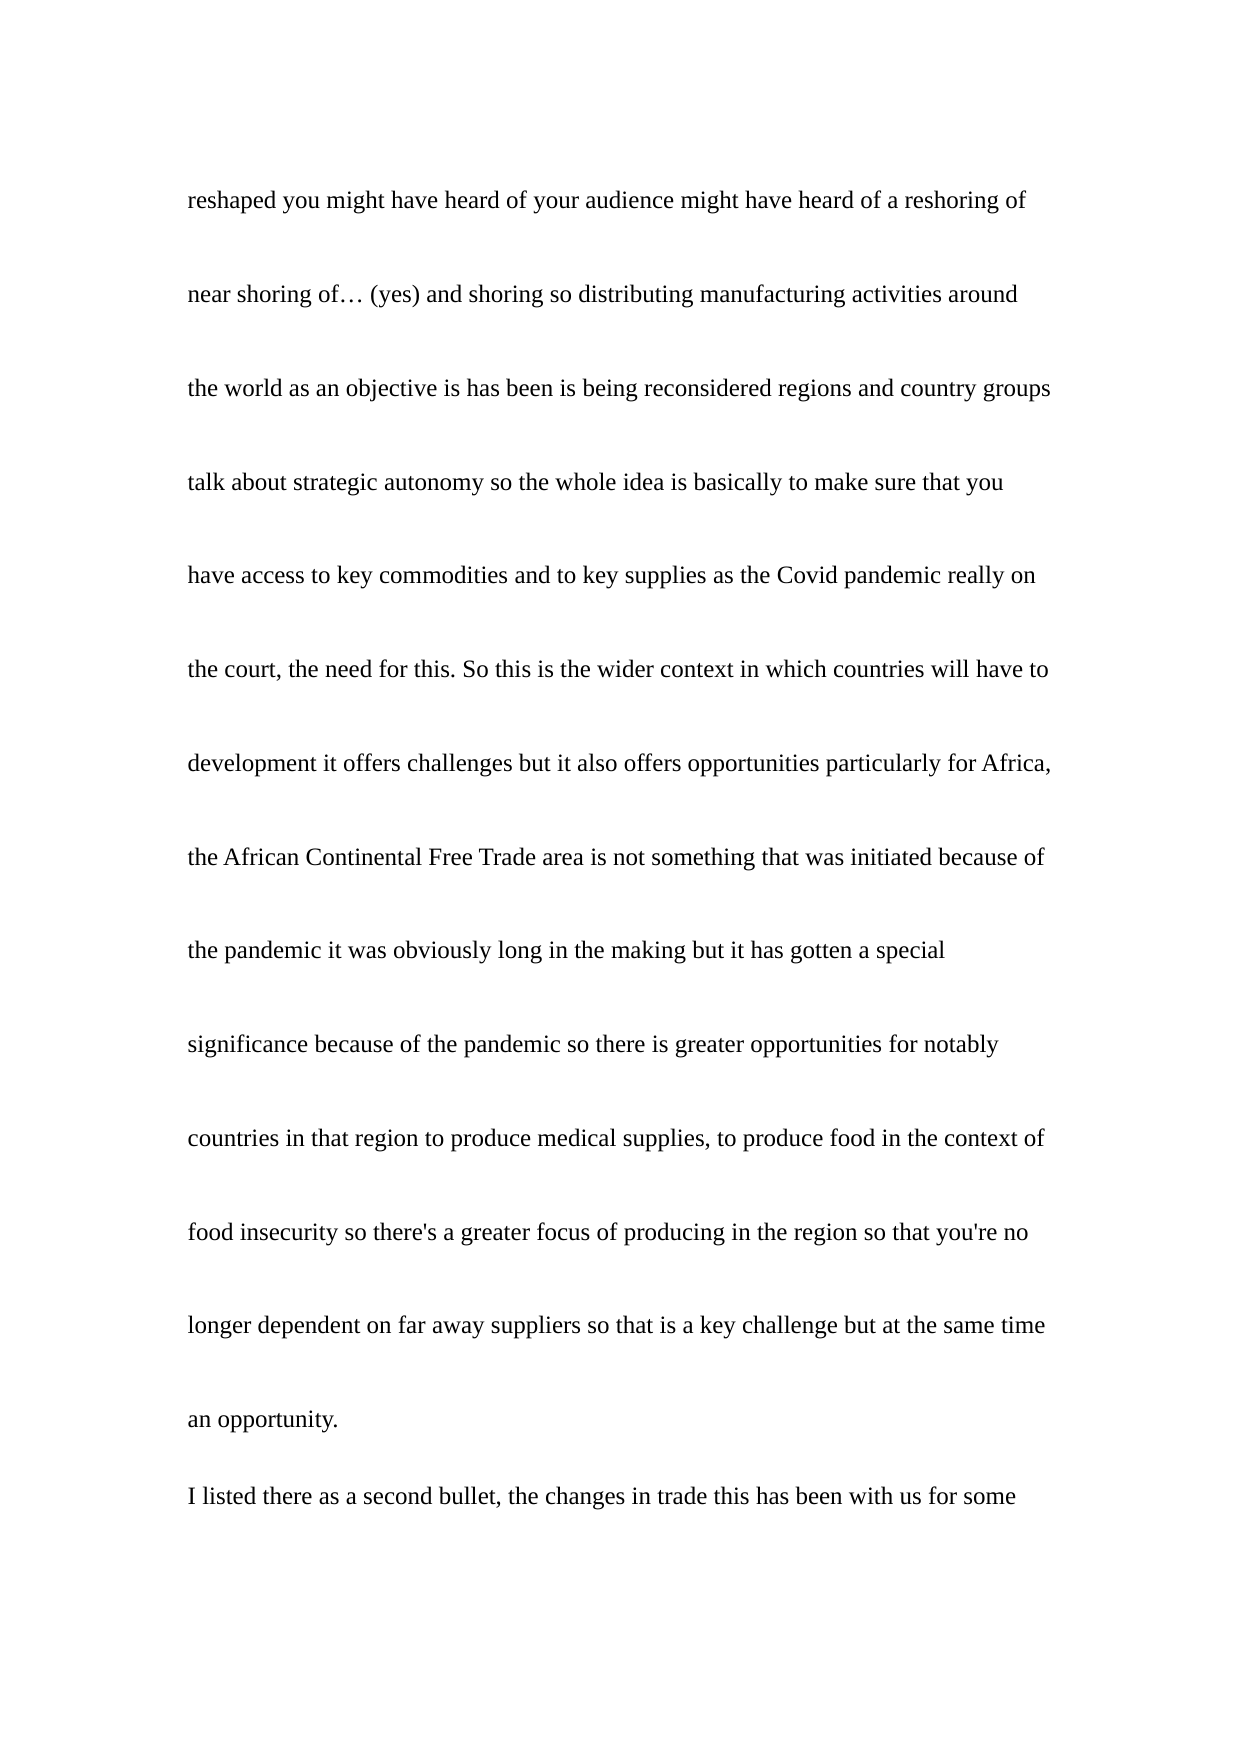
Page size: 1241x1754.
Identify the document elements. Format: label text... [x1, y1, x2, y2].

text reshaped you might have heard of your audience might have heard of a reshoring of near shoring of… (yes) and shoring so distributing manufacturing activities around the world as an objective is has been is being reconsidered regions and country groups talk about strategic autonomy so the whole idea is basically to make sure that you have access to key commodities and to key supplies as the Covid pandemic really on the court, the need for this. So this is the wider context in which countries will have to development it offers challenges but it also offers opportunities particularly for Africa, the African Continental Free Trade area is not something that was initiated because of the pandemic it was obviously long in the making but it has gotten a special significance because of the pandemic so there is greater opportunities for notably countries in that region to produce medical supplies, to produce food in the context of food insecurity so there's a greater focus of producing in the region so that you're no longer dependent on far away suppliers so that is a key challenge but at the same time an opportunity. [187, 158, 1053, 1439]
text I listed there as a second bullet, the changes in trade this has been with us for some [187, 1454, 1053, 1516]
